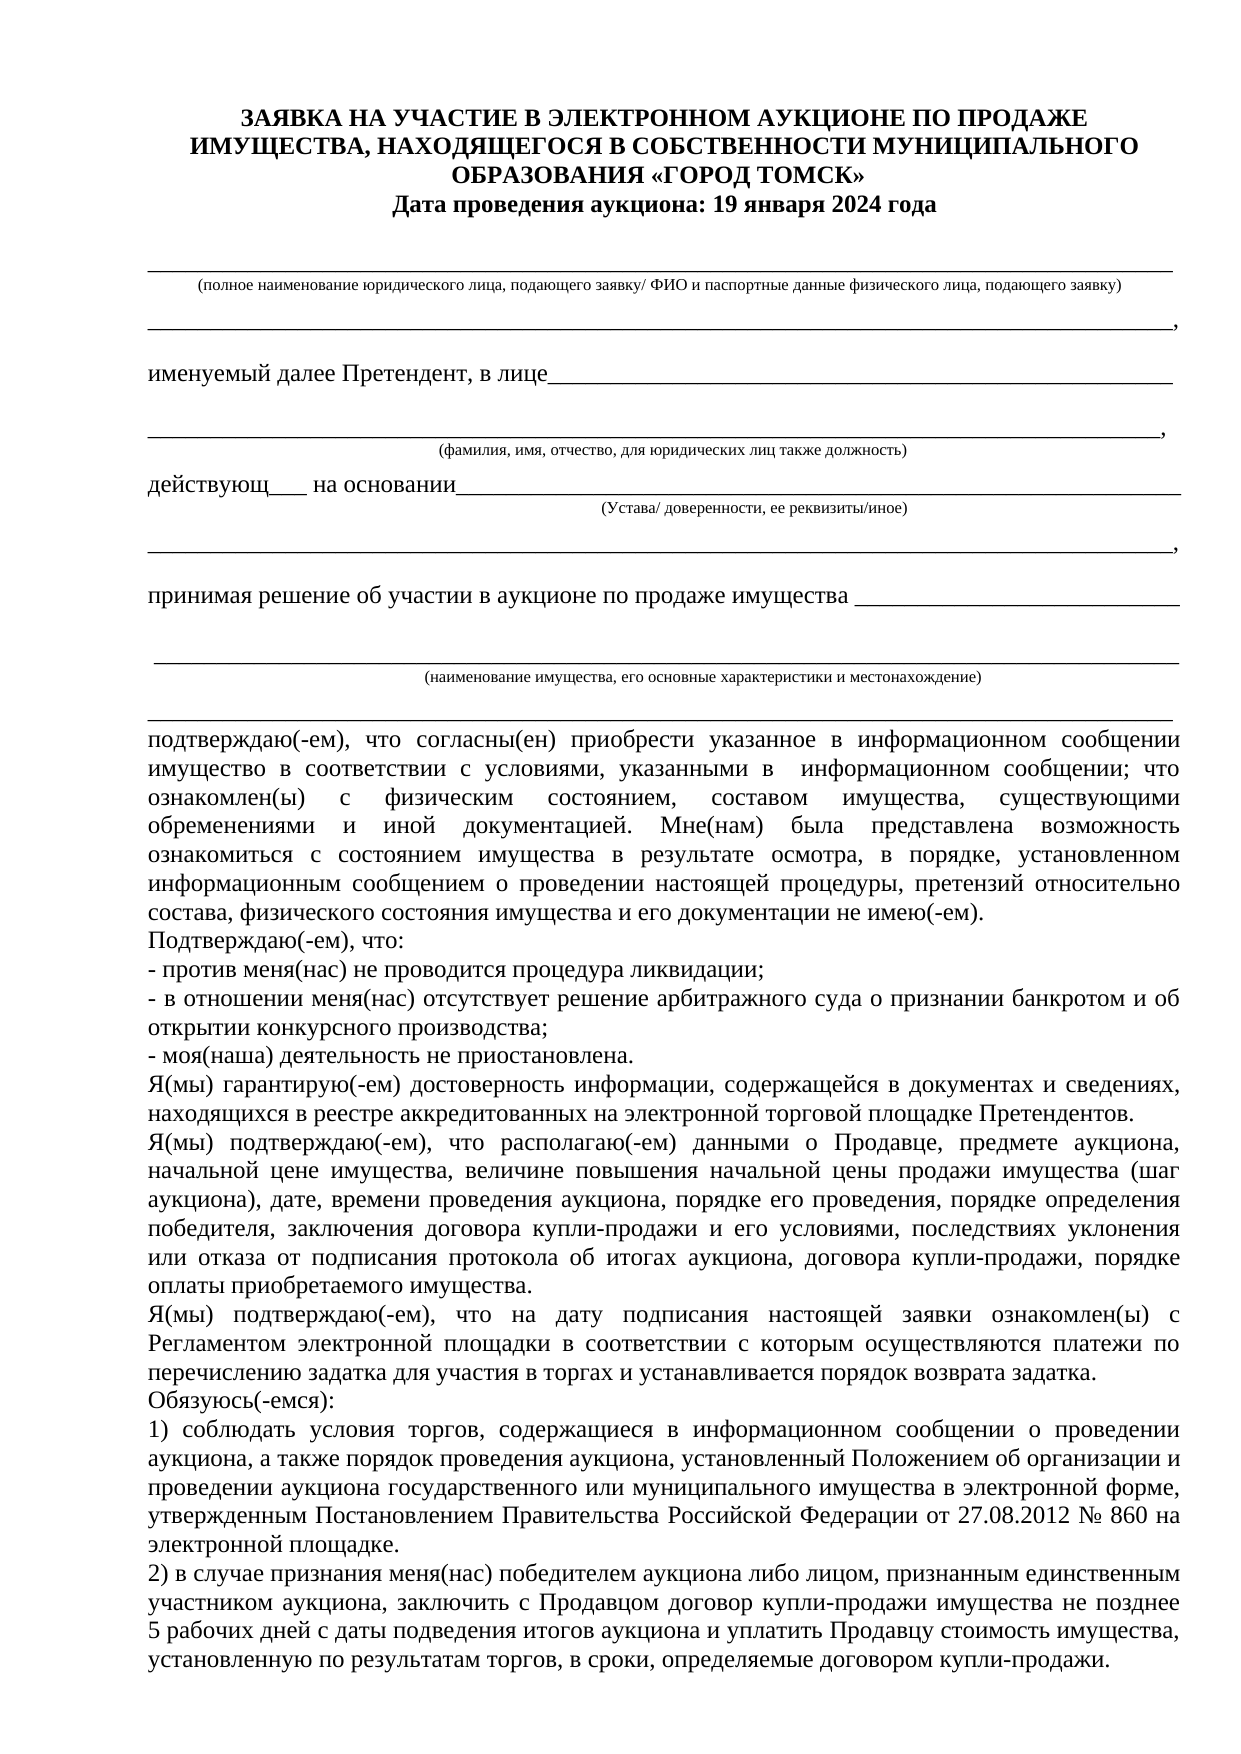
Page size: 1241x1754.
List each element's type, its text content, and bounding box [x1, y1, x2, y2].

text Дата проведения аукциона: 19 января 2024 года [118, 189, 1181, 218]
text Обязуюсь(-емся): [148, 1385, 1181, 1414]
text __________________________________________________________________________________, [148, 304, 1183, 333]
text __________________________________________________________________________________ [148, 638, 1183, 667]
text (полное наименование юридического лица, подающего заявку/ ФИО и паспортные данные физического лица, подающего заявку) [148, 275, 1183, 304]
text 2) в случае признания меня(нас) победителем аукциона либо лицом, признанным единственным участником аукциона, заключить с Продавцом договор купли-продажи имущества не позднее 5 рабочих дней с даты подведения итогов аукциона и уплатить Продавцу стоимость имущества, установленную по результатам торгов, в сроки, определяемые договором купли-продажи. [148, 1558, 1181, 1673]
text Я(мы) гарантирую(-ем) достоверность информации, содержащейся в документах и сведениях, находящихся в реестре аккредитованных на электронной торговой площадке Претендентов. [148, 1069, 1181, 1127]
text - моя(наша) деятельность не приостановлена. [148, 1040, 1181, 1069]
text ЗАЯВКА НА УЧАСТИЕ В ЭЛЕКТРОННОМ АУКЦИОНЕ ПО ПРОДАЖЕ ИМУЩЕСТВА, НАХОДЯЩЕГОСЯ В СОБСТВЕННОСТИ МУНИЦИПАЛЬНОГО ОБРАЗОВАНИЯ «ГОРОД ТОМСК» [148, 103, 1181, 189]
text __________________________________________________________________________________, [148, 527, 1183, 555]
text принимая решение об участии в аукционе по продаже имущества __________________________ [148, 580, 1183, 609]
text __________________________________________________________________________________ [148, 695, 1183, 724]
text (Устава/ доверенности, ее реквизиты/иное) [162, 498, 1183, 527]
text подтверждаю(-ем), что согласны(ен) приобрести указанное в информационном сообщении имущество в соответствии с условиями, указанными в информационном сообщении; что ознакомлен(ы) с физическим состоянием, составом имущества, существующими обременениями и иной документацией. Мне(нам) была представлена возможность ознакомиться с состоянием имущества в результате осмотра, в порядке, установленном информационным сообщением о проведении настоящей процедуры, претензий относительно состава, физического состояния имущества и его документации не имею(-ем). [148, 724, 1181, 925]
text - в отношении меня(нас) отсутствует решение арбитражного суда о признании банкротом и об открытии конкурсного производства; [148, 983, 1181, 1040]
text Я(мы) подтверждаю(-ем), что располагаю(-ем) данными о Продавце, предмете аукциона, начальной цене имущества, величине повышения начальной цены продажи имущества (шаг аукциона), дате, времени проведения аукциона, порядке его проведения, порядке определения победителя, заключения договора купли-продажи и его условиями, последствиях уклонения или отказа от подписания протокола об итогах аукциона, договора купли-продажи, порядке оплаты приобретаемого имущества. [148, 1127, 1181, 1299]
text Подтверждаю(-ем), что: [148, 925, 1181, 954]
text действующ___ на основании__________________________________________________________ [148, 469, 1183, 498]
text Я(мы) подтверждаю(-ем), что на дату подписания настоящей заявки ознакомлен(ы) с Регламентом электронной площадки в соответствии с которым осуществляются платежи по перечислению задатка для участия в торгах и устанавливается порядок возврата задатка. [148, 1299, 1181, 1385]
text - против меня(нас) не проводится процедура ликвидации; [148, 954, 1181, 983]
text 1) соблюдать условия торгов, содержащиеся в информационном сообщении о проведении аукциона, а также порядок проведения аукциона, установленный Положением об организации и проведении аукциона государственного или муниципального имущества в электронной форме, утвержденным Постановлением Правительства Российской Федерации от 27.08.2012 № 860 на электронной площадке. [148, 1414, 1181, 1558]
text _________________________________________________________________________________, [148, 412, 1183, 440]
text __________________________________________________________________________________ [148, 246, 1183, 275]
text именуемый далее Претендент, в лице__________________________________________________ [148, 358, 1183, 386]
text (фамилия, имя, отчество, для юридических лиц также должность) [162, 440, 1183, 469]
text (наименование имущества, его основные характеристики и местонахождение) [148, 667, 1183, 695]
